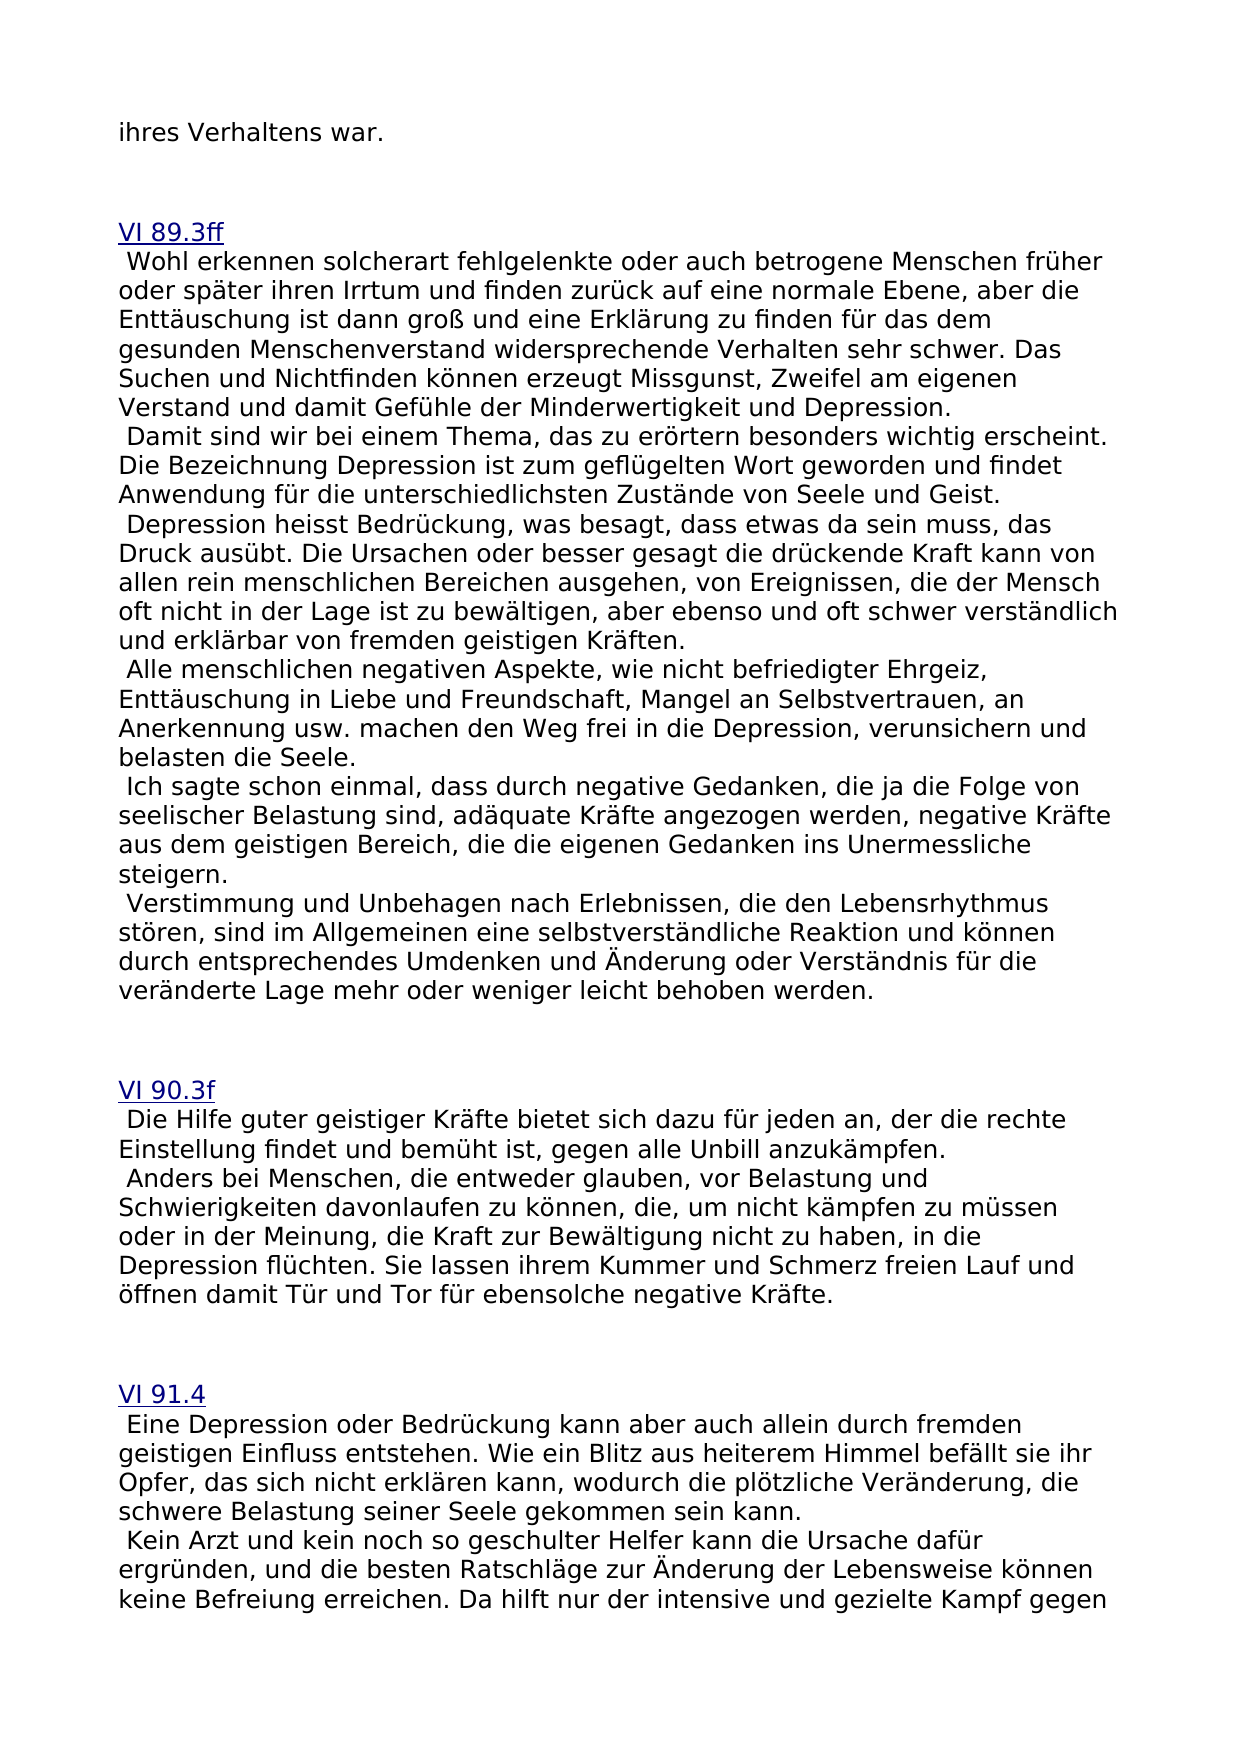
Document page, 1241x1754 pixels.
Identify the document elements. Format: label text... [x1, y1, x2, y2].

text VI 91.4 Eine Depression oder Bedrückung kann aber auch allein durch fremden geistigen Einfluss entstehen. Wie ein Blitz aus heiterem Himmel befällt sie ihr Opfer, das sich nicht erklären kann, wodurch die plötzliche Veränderung, die schwere Belastung seiner Seele gekommen sein kann. Kein Arzt und kein noch so geschulter Helfer kann die Ursache dafür ergründen, und die besten Ratschläge zur Änderung der Lebensweise können keine Befreiung erreichen. Da hilft nur der intensive und gezielte Kampf gegen [118, 1381, 1122, 1614]
text VI 89.3ff Wohl erkennen solcherart fehlgelenkte oder auch betrogene Menschen früher oder später ihren Irrtum und finden zurück auf eine normale Ebene, aber die Enttäuschung ist dann groß und eine Erklärung zu finden für das dem gesunden Menschenverstand widersprechende Verhalten sehr schwer. Das Suchen und Nichtfinden können erzeugt Missgunst, Zweifel am eigenen Verstand und damit Gefühle der Minderwertigkeit und Depression. Damit sind wir bei einem Thema, das zu erörtern besonders wichtig erscheint. Die Bezeichnung Depression ist zum geflügelten Wort geworden und findet Anwendung für die unterschiedlichsten Zustände von Seele und Geist. Depression heisst Bedrückung, was besagt, dass etwas da sein muss, das Druck ausübt. Die Ursachen oder besser gesagt die drückende Kraft kann von allen rein menschlichen Bereichen ausgehen, von Ereignissen, die der Mensch oft nicht in der Lage ist zu bewältigen, aber ebenso und oft schwer verständlich und erklärbar von fremden geistigen Kräften. Alle menschlichen negativen Aspekte, wie nicht befriedigter Ehrgeiz, Enttäuschung in Liebe und Freundschaft, Mangel an Selbstvertrauen, an Anerkennung usw. machen den Weg frei in die Depression, verunsichern und belasten die Seele. Ich sagte schon einmal, dass durch negative Gedanken, die ja die Folge von seelischer Belastung sind, adäquate Kräfte angezogen werden, negative Kräfte aus dem geistigen Bereich, die die eigenen Gedanken ins Unermessliche steigern. Verstimmung und Unbehagen nach Erlebnissen, die den Lebensrhythmus stören, sind im Allgemeinen eine selbstverständliche Reaktion und können durch entsprechendes Umdenken und Änderung oder Verständnis für die veränderte Lage mehr oder weniger leicht behoben werden. [118, 218, 1122, 1064]
text ihres Verhaltens war. [118, 118, 1122, 206]
text VI 90.3f Die Hilfe guter geistiger Kräfte bietet sich dazu für jeden an, der die rechte Einstellung findet und bemüht ist, gegen alle Unbill anzukämpfen. Anders bei Menschen, die entweder glauben, vor Belastung und Schwierigkeiten davonlaufen zu können, die, um nicht kämpfen zu müssen oder in der Meinung, die Kraft zur Bewältigung nicht zu haben, in die Depression flüchten. Sie lassen ihrem Kummer und Schmerz freien Lauf und öffnen damit Tür und Tor für ebensolche negative Kräfte. [118, 1076, 1122, 1368]
